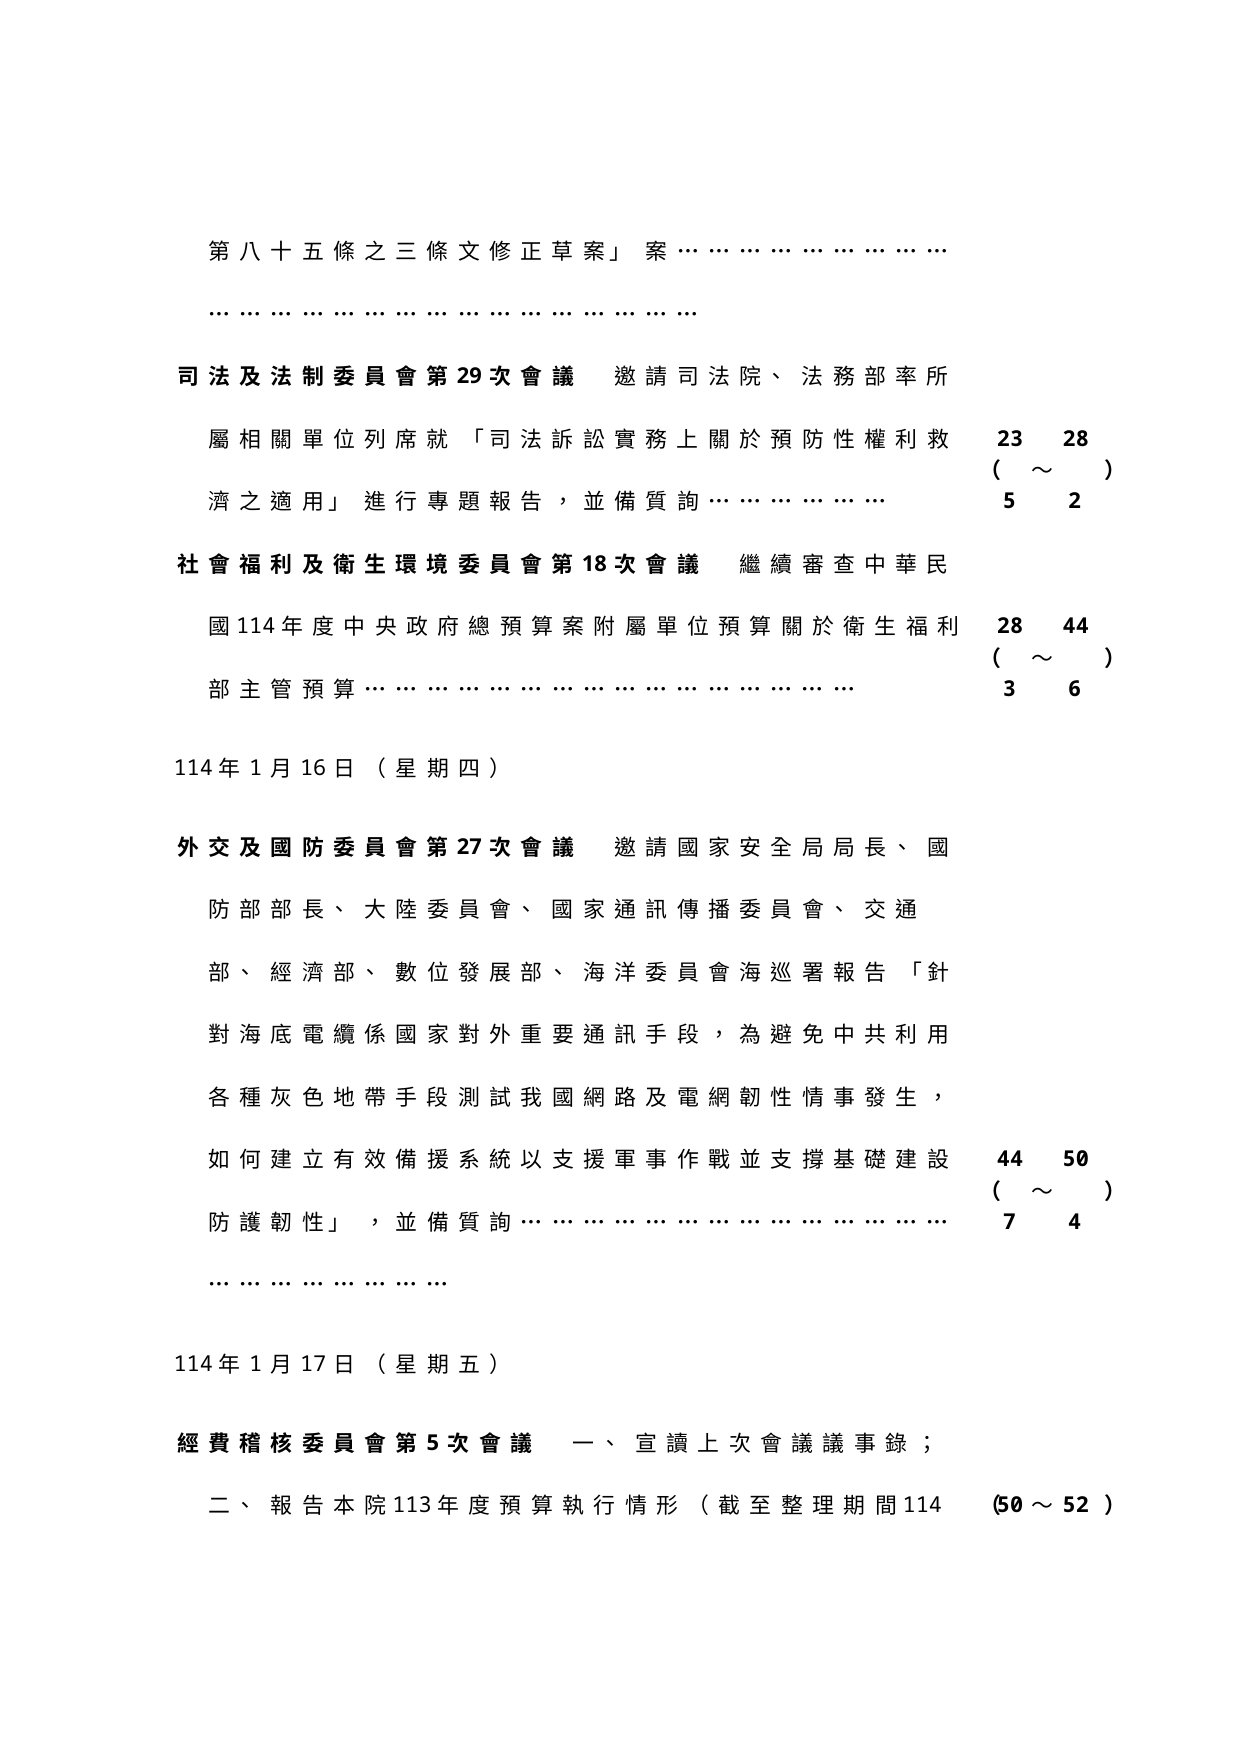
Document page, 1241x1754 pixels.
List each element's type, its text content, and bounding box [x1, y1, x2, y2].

table_cell 446 [1053, 531, 1091, 719]
table_cell [1053, 219, 1091, 344]
table_cell 235 [986, 344, 1023, 531]
table_cell 52 [1053, 1410, 1091, 1535]
table_cell ） [1091, 344, 1108, 531]
table_cell 173 [986, 219, 1023, 344]
table_cell [1023, 219, 1053, 344]
table_cell 外交及國防委員會第27次會議 邀請國家安全局局長、國防部部長、大陸委員會、國家通訊傳播委員會、交通部、經濟部、數位發展部、海洋委員會海巡署報告「針對海底電纜係國家對外重要通訊手段，為避免中共利用各種灰色地帶手段測試我國網路及電網韌性情事發生，如何建立有效備援系統以支援軍事作戰並支撐基礎建設防護韌性」，並備質詢………………………………………………………… [150, 815, 967, 1314]
table_cell ～ [1023, 815, 1053, 1314]
table_cell 282 [1053, 344, 1091, 531]
table_cell 司法及法制委員會第29次會議 邀請司法院、法務部率所屬相關單位列席就「司法訴訟實務上關於預防性權利救濟之適用」進行專題報告，並備質詢……………… [150, 344, 967, 531]
table_cell 504 [1053, 815, 1091, 1314]
table_cell （ [967, 531, 986, 719]
table_cell （ [967, 815, 986, 1314]
table_cell （ [967, 219, 986, 344]
table_cell 114年1月16日（星期四） [150, 719, 1108, 814]
table_cell ） [1091, 1410, 1108, 1535]
table_cell 社會福利及衛生環境委員會第18次會議 繼續審查中華民國114年度中央政府總預算案附屬單位預算關於衛生福利部主管預算………………………………………… [150, 531, 967, 719]
table_cell ） [1091, 531, 1108, 719]
table_cell 447 [986, 815, 1023, 1314]
table_cell 283 [986, 531, 1023, 719]
table_cell 505 [986, 1410, 1023, 1535]
table_cell 經費稽核委員會第5次會議 一、宣讀上次會議議事錄；二、報告本院113年度預算執行情形（截至整理期間114 [150, 1410, 967, 1535]
table_cell ） [1091, 815, 1108, 1314]
table_cell ） [1091, 219, 1108, 344]
table_cell 114年1月17日（星期五） [150, 1315, 1108, 1410]
table_cell （ [967, 1410, 986, 1535]
table_cell ～ [1023, 531, 1053, 719]
table_cell ～ [1023, 1410, 1053, 1535]
table_cell 第八十五條之三條文修正草案」案………………………………………………………………… [150, 219, 967, 344]
table_cell ～ [1023, 344, 1053, 531]
table_cell （ [967, 344, 986, 531]
